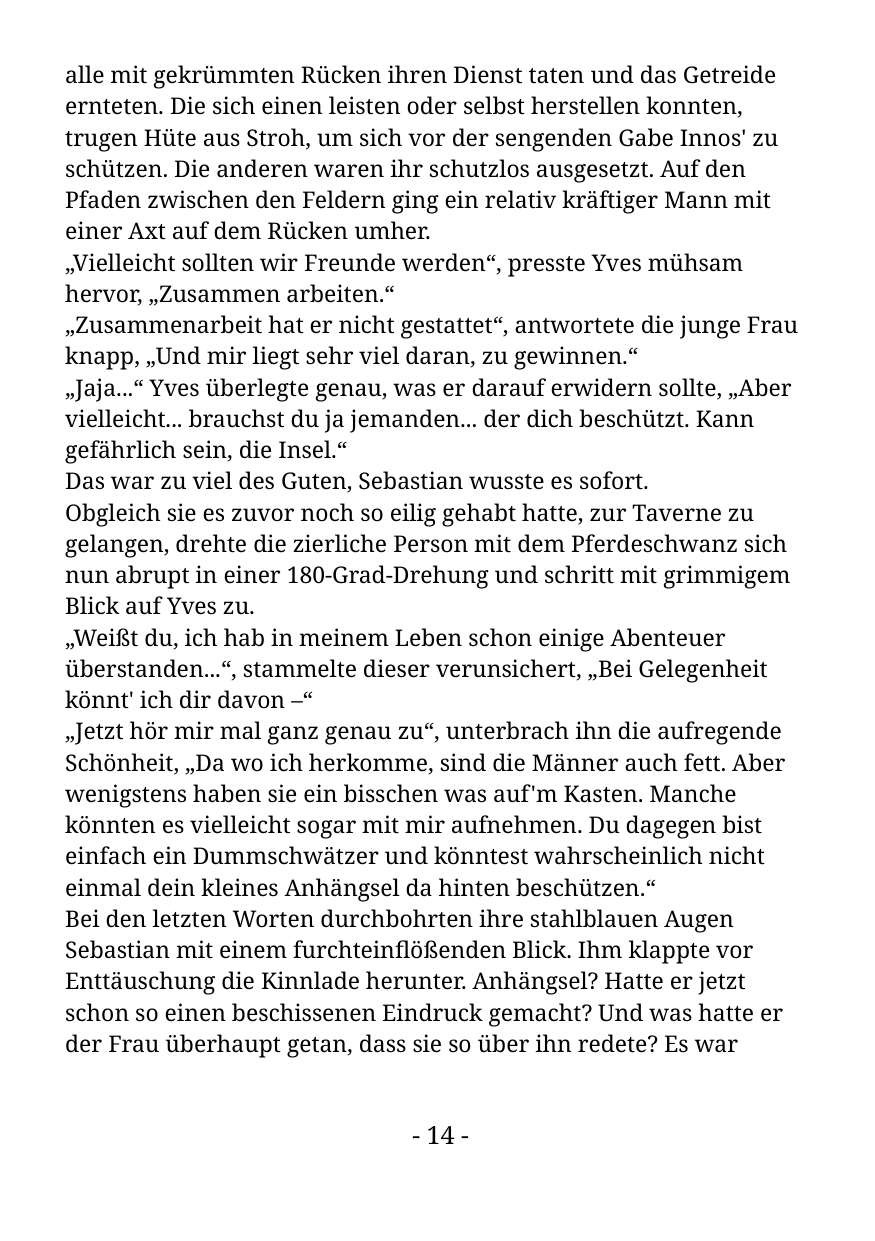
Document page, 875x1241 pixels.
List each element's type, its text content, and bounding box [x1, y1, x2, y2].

text alle mit gekrümmten Rücken ihren Dienst taten und das Getreide ernteten. Die sich einen leisten oder selbst herstellen konnten, trugen Hüte aus Stroh, um sich vor der sengenden Gabe Innos' zu schützen. Die anderen waren ihr schutzlos ausgesetzt. Auf den Pfaden zwischen den Feldern ging ein relativ kräftiger Mann mit einer Axt auf dem Rücken umher. „Vielleicht sollten wir Freunde werden“, presste Yves mühsam hervor, „Zusammen arbeiten.“ „Zusammenarbeit hat er nicht gestattet“, antwortete die junge Frau knapp, „Und mir liegt sehr viel daran, zu gewinnen.“ „Jaja...“ Yves überlegte genau, was er darauf erwidern sollte, „Aber vielleicht... brauchst du ja jemanden... der dich beschützt. Kann gefährlich sein, die Insel.“ Das war zu viel des Guten, Sebastian wusste es sofort. Obgleich sie es zuvor noch so eilig gehabt hatte, zur Taverne zu gelangen, drehte die zierliche Person mit dem Pferdeschwanz sich nun abrupt in einer 180-Grad-Drehung und schritt mit grimmigem Blick auf Yves zu. „Weißt du, ich hab in meinem Leben schon einige Abenteuer überstanden...“, stammelte dieser verunsichert, „Bei Gelegenheit könnt' ich dir davon –“ „Jetzt hör mir mal ganz genau zu“, unterbrach ihn die aufregende Schönheit, „Da wo ich herkomme, sind die Männer auch fett. Aber wenigstens haben sie ein bisschen was auf'm Kasten. Manche könnten es vielleicht sogar mit mir aufnehmen. Du dagegen bist einfach ein Dummschwätzer und könntest wahrscheinlich nicht einmal dein kleines Anhängsel da hinten beschützen.“ Bei den letzten Worten durchbohrten ihre stahlblauen Augen Sebastian mit einem furchteinflößenden Blick. Ihm klappte vor Enttäuschung die Kinnlade herunter. Anhängsel? Hatte er jetzt schon so einen beschissenen Eindruck gemacht? Und was hatte er der Frau überhaupt getan, dass sie so über ihn redete? Es war [65, 59, 809, 1059]
